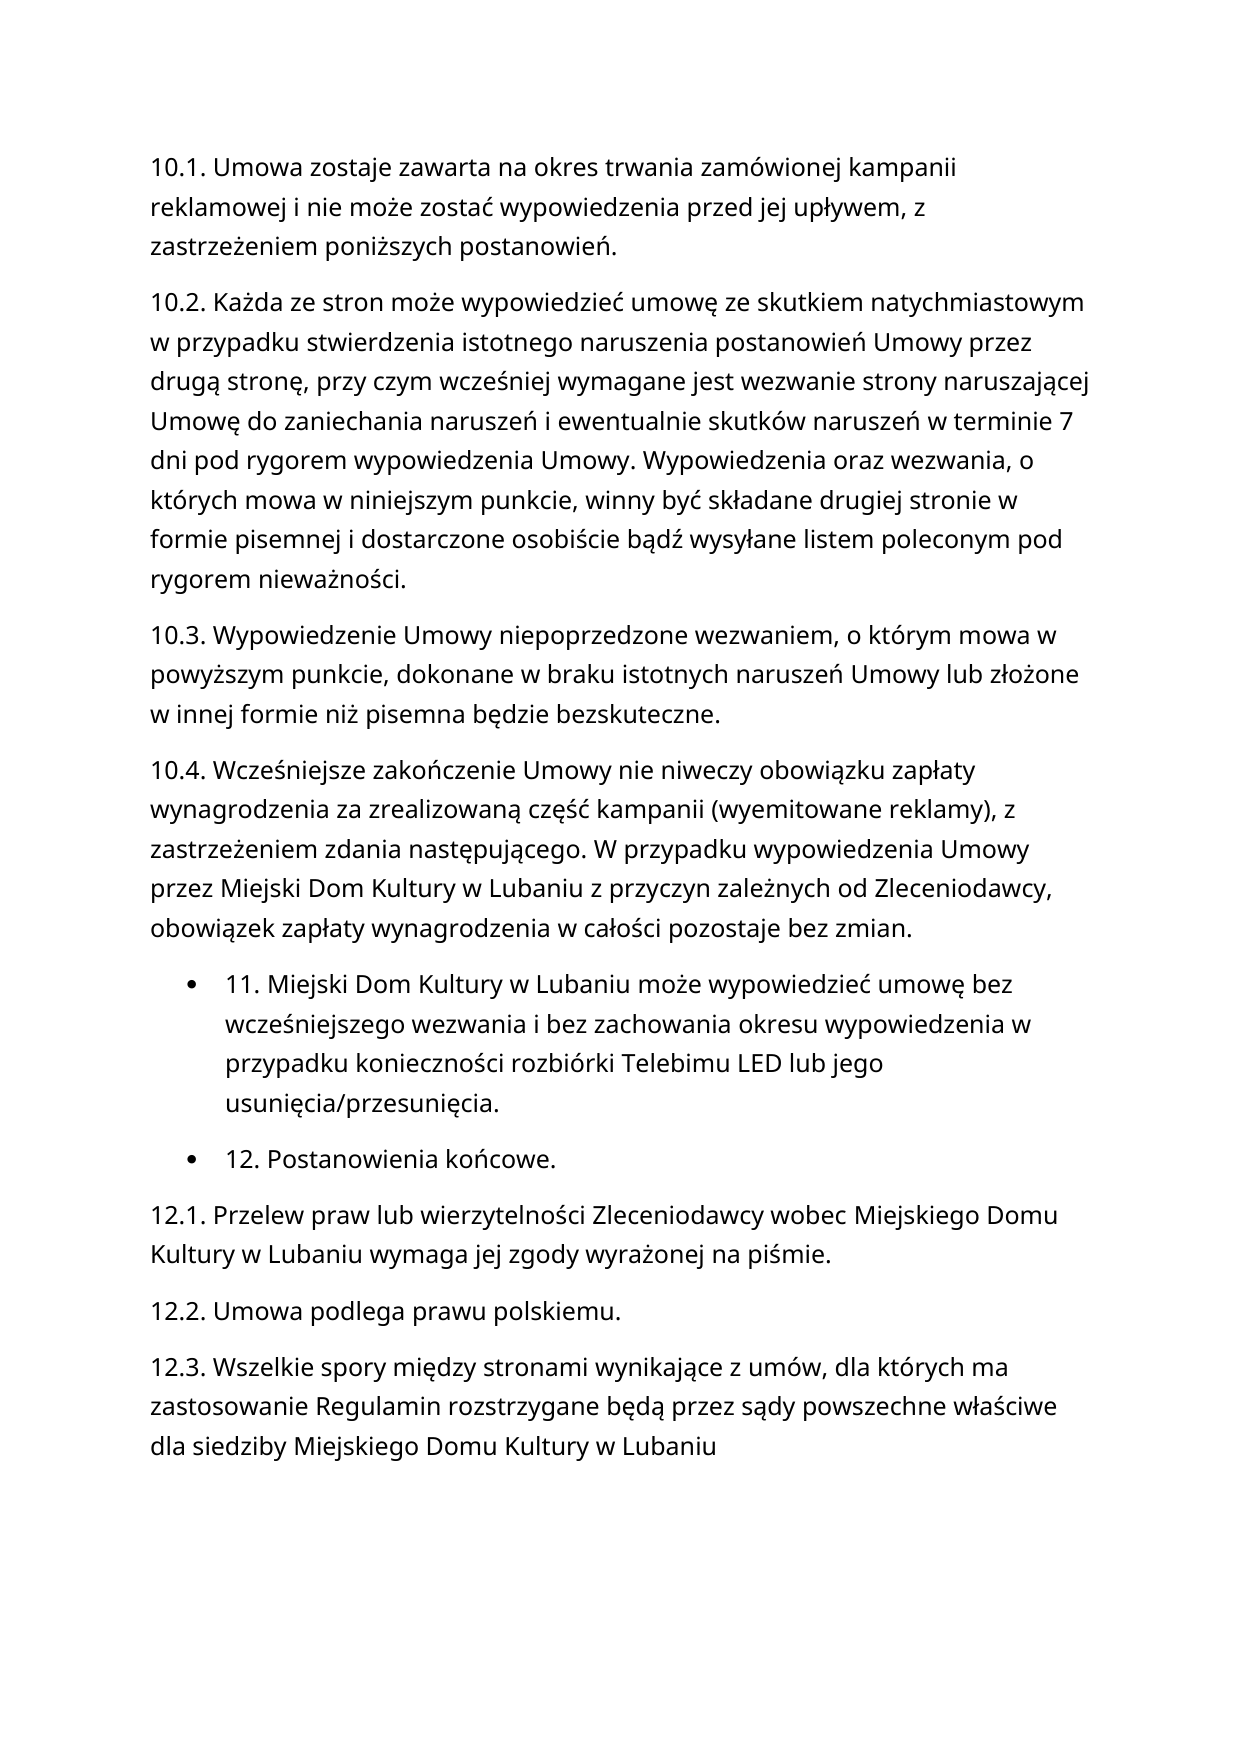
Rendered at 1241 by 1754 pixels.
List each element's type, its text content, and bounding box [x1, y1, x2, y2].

list 12. Postanowienia końcowe. [187, 1141, 1090, 1175]
list 11. Miejski Dom Kultury w Lubaniu może wypowiedzieć umowę bez wcześniejszego wezwania i bez zachowania okresu wypowiedzenia w przypadku konieczności rozbiórki Telebimu LED lub jego usunięcia/przesunięcia. [187, 967, 1090, 1119]
text 10.3. Wypowiedzenie Umowy niepoprzedzone wezwaniem, o którym mowa w powyższym punkcie, dokonane w braku istotnych naruszeń Umowy lub złożone w innej formie niż pisemna będzie bezskuteczne. [150, 618, 1090, 731]
text 12.2. Umowa podlega prawu polskiemu. [150, 1293, 1090, 1327]
text 10.1. Umowa zostaje zawarta na okres trwania zamówionej kampanii reklamowej i nie może zostać wypowiedzenia przed jej upływem, z zastrzeżeniem poniższych postanowień. [150, 150, 1090, 263]
text 10.2. Każda ze stron może wypowiedzieć umowę ze skutkiem natychmiastowym w przypadku stwierdzenia istotnego naruszenia postanowień Umowy przez drugą stronę, przy czym wcześniej wymagane jest wezwanie strony naruszającej Umowę do zaniechania naruszeń i ewentualnie skutków naruszeń w terminie 7 dni pod rygorem wypowiedzenia Umowy. Wypowiedzenia oraz wezwania, o których mowa w niniejszym punkcie, winny być składane drugiej stronie w formie pisemnej i dostarczone osobiście bądź wysyłane listem poleconym pod rygorem nieważności. [150, 285, 1090, 596]
text 10.4. Wcześniejsze zakończenie Umowy nie niweczy obowiązku zapłaty wynagrodzenia za zrealizowaną część kampanii (wyemitowane reklamy), z zastrzeżeniem zdania następującego. W przypadku wypowiedzenia Umowy przez Miejski Dom Kultury w Lubaniu z przyczyn zależnych od Zleceniodawcy, obowiązek zapłaty wynagrodzenia w całości pozostaje bez zmian. [150, 753, 1090, 945]
text 12.3. Wszelkie spory między stronami wynikające z umów, dla których ma zastosowanie Regulamin rozstrzygane będą przez sądy powszechne właściwe dla siedziby Miejskiego Domu Kultury w Lubaniu [150, 1349, 1090, 1462]
text 12.1. Przelew praw lub wierzytelności Zleceniodawcy wobec Miejskiego Domu Kultury w Lubaniu wymaga jej zgody wyrażonej na piśmie. [150, 1197, 1090, 1271]
